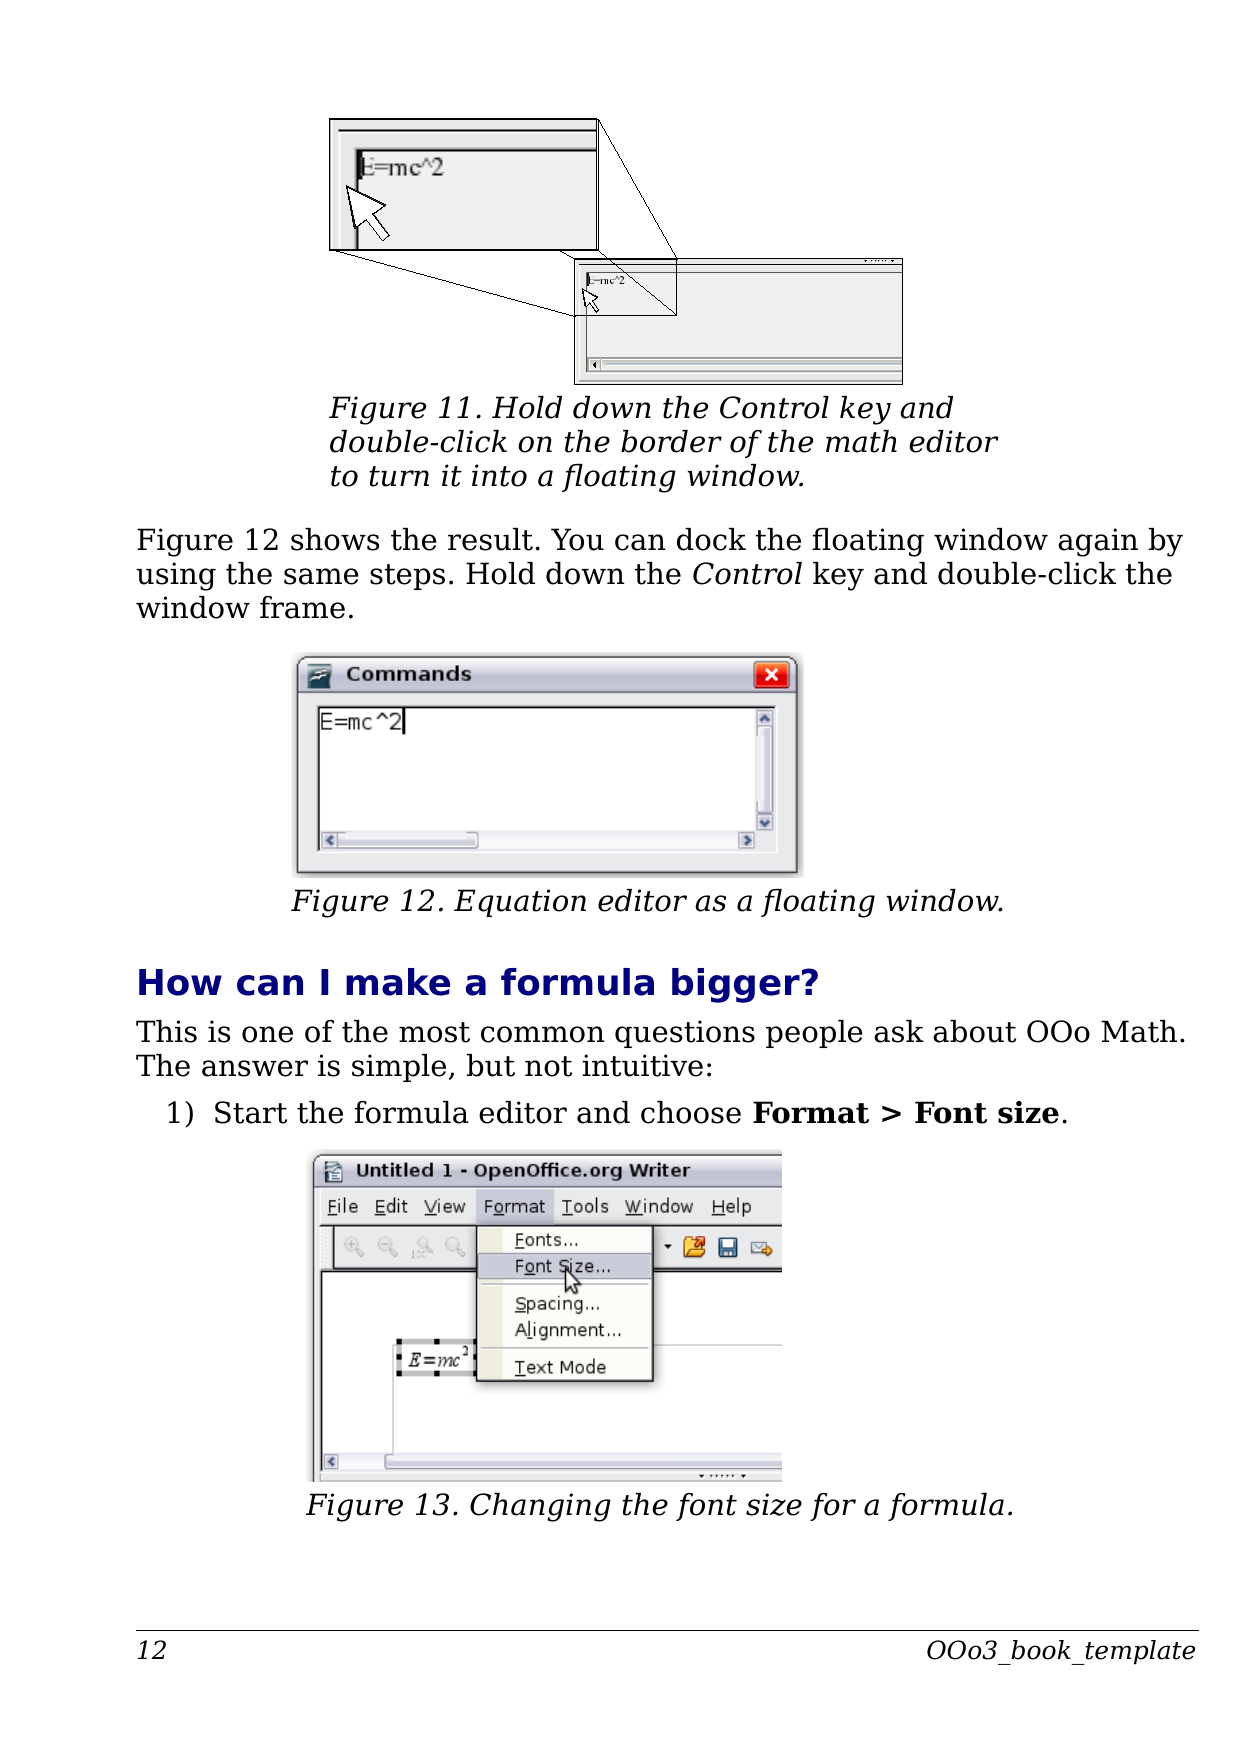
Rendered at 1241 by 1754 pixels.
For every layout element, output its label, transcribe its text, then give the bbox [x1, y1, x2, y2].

text Figure 12. Equation editor as a floating window. [291, 884, 1043, 918]
picture [291, 652, 804, 878]
text Figure 13. Changing the font size for a formula. [306, 1488, 1029, 1522]
picture [575, 260, 676, 315]
list Start the formula editor and choose Format > Font size. [195, 1096, 1199, 1130]
text Figure 12 shows the result. You can dock the floating window again by using the same steps. Hold down the Control key and double-click the window frame. [136, 523, 1199, 625]
text This is one of the most common questions people ask about OOo Math. The answer is simple, but not intuitive: [136, 1016, 1199, 1084]
picture [330, 120, 596, 249]
text Figure 11. Hold down the Control key and double-click on the border of the math editor to turn it into a floating window. [329, 391, 1005, 493]
picture [306, 1149, 782, 1482]
subtitle How can I make a formula bigger? [136, 962, 1199, 1003]
picture [575, 259, 902, 384]
